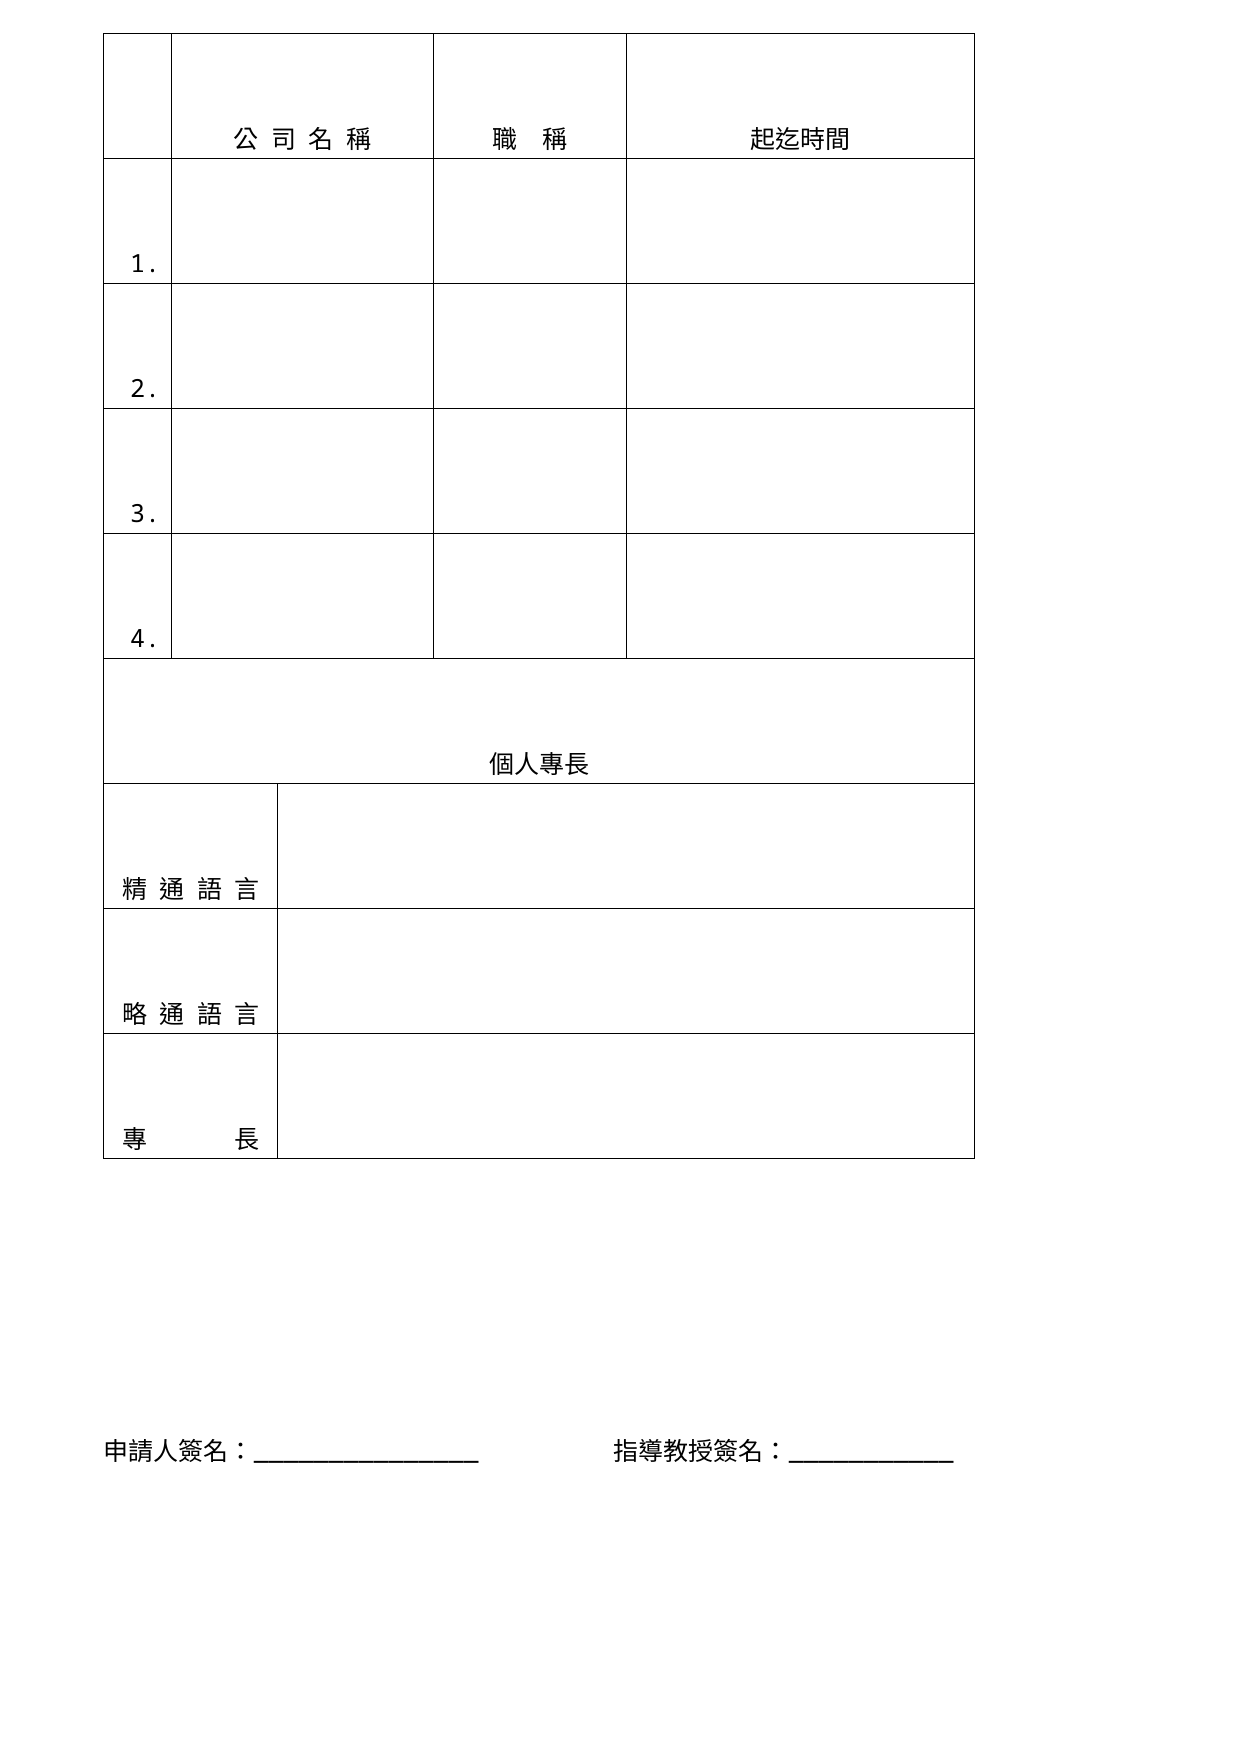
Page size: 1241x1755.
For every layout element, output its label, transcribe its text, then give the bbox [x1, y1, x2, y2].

table_cell [434, 409, 626, 533]
table_cell 4. [104, 534, 171, 658]
table_cell [434, 284, 626, 408]
table_cell [627, 534, 974, 658]
table_cell [278, 1034, 974, 1158]
text 申請人簽名：_______________ 指導教授簽名：___________ [103, 1408, 1137, 1471]
table_cell [627, 159, 974, 283]
table_cell [172, 159, 433, 283]
table_cell 個人專長 [104, 659, 974, 783]
table_cell [172, 534, 433, 658]
table_cell [278, 909, 974, 1033]
table_cell 公 司 名 稱 [172, 34, 433, 158]
table_cell [434, 159, 626, 283]
table_cell 3. [104, 409, 171, 533]
table_cell [104, 34, 171, 158]
table_cell 專 長 [104, 1034, 277, 1158]
table_cell 起迄時間 [627, 34, 974, 158]
table_cell [627, 284, 974, 408]
table_cell 2. [104, 284, 171, 408]
table_cell [172, 409, 433, 533]
table_cell 1. [104, 159, 171, 283]
table_cell 職 稱 [434, 34, 626, 158]
table_cell 精 通 語 言 [104, 784, 277, 908]
table_cell [434, 534, 626, 658]
table_cell [278, 784, 974, 908]
table_cell 略 通 語 言 [104, 909, 277, 1033]
table_cell [627, 409, 974, 533]
table_cell [172, 284, 433, 408]
